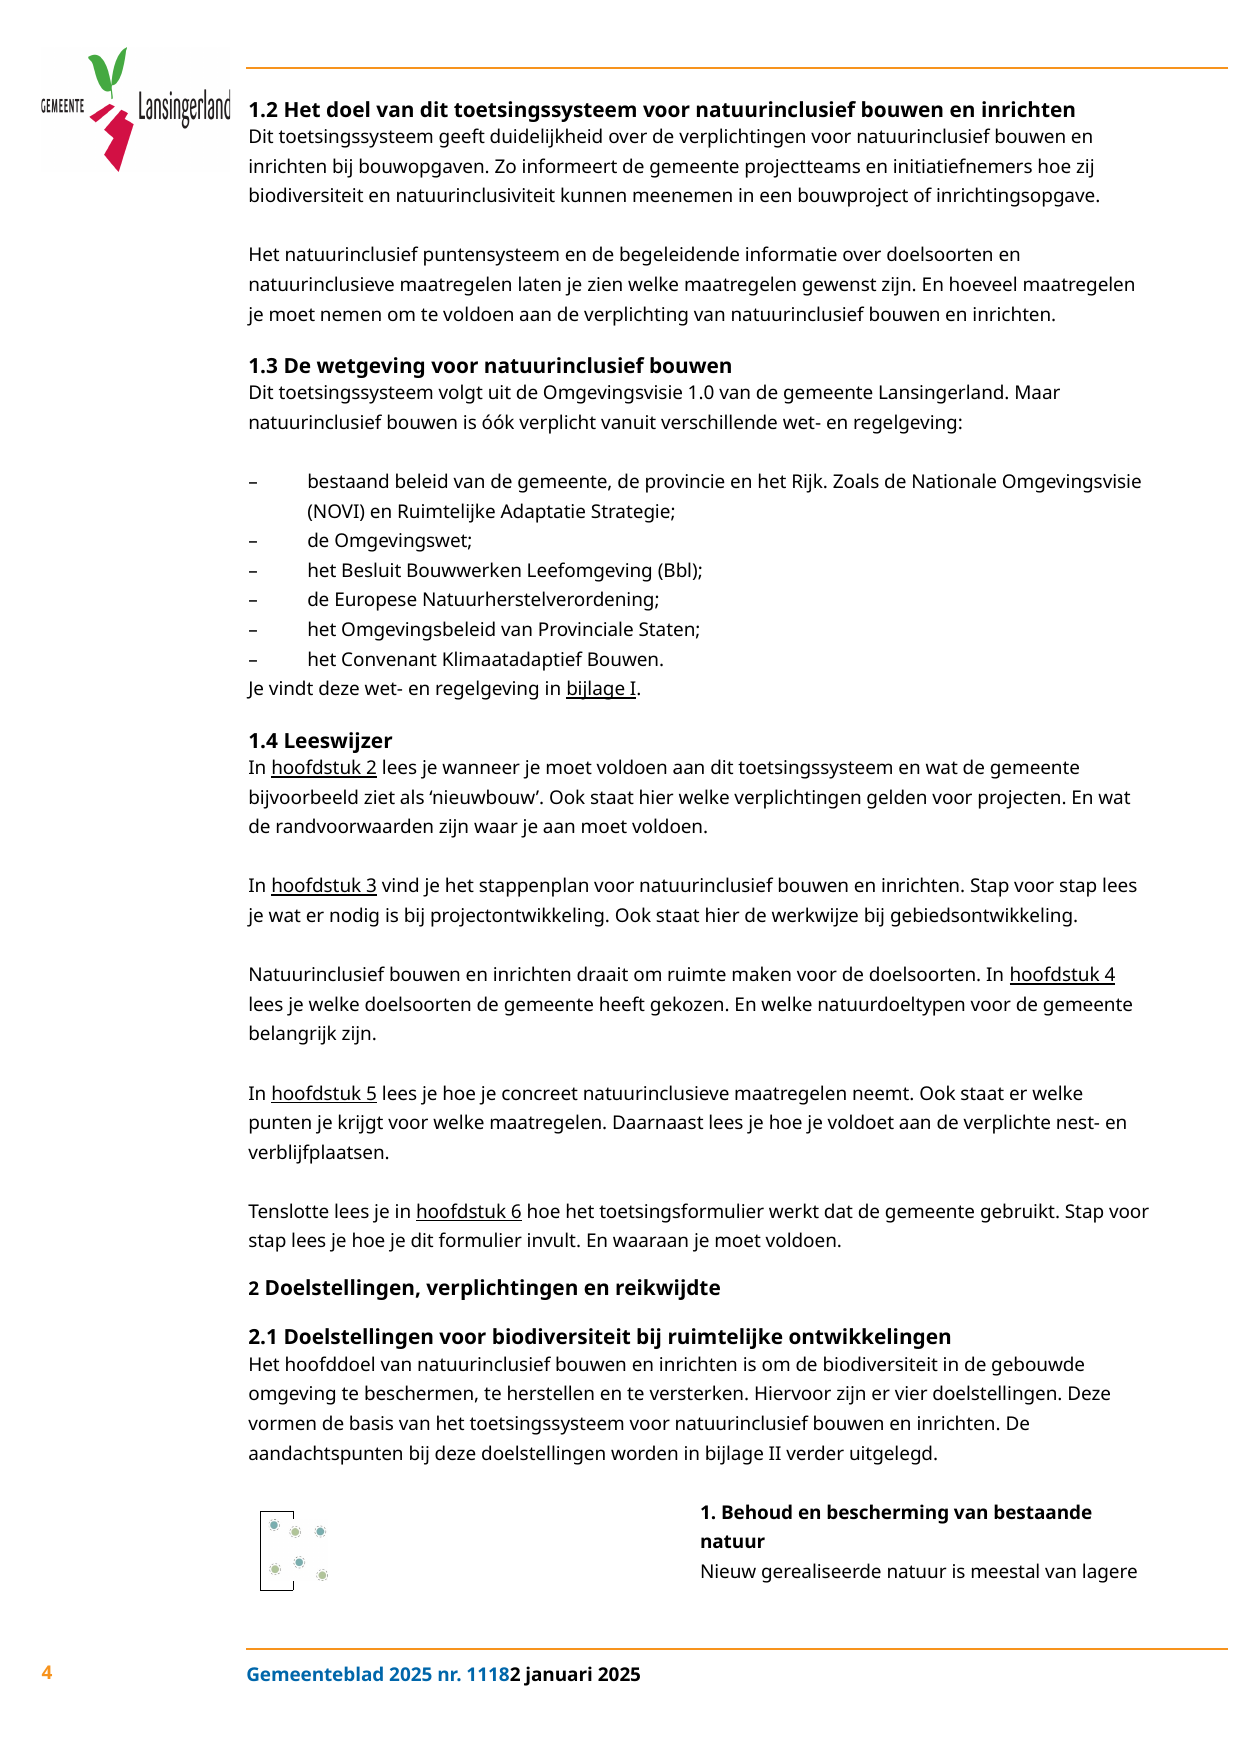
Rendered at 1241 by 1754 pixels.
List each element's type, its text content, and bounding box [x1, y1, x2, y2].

text Je vindt deze wet- en regelgeving in bijlage I. [248, 675, 1152, 701]
list de Europese Natuurherstelverordening; [248, 587, 1152, 612]
text In hoofdstuk 2 lees je wanneer je moet voldoen aan dit toetsingssysteem en wat de gemeente bijvoorbeeld ziet als ‘nieuwbouw’. Ook staat hier welke verplichtingen gelden voor projecten. En wat de randvoorwaarden zijn waar je aan moet voldoen. [248, 754, 1152, 839]
list het Omgevingsbeleid van Provinciale Staten; [248, 616, 1152, 642]
table_header 1. Behoud en bescherming van bestaande natuur Nieuw gerealiseerde natuur is meestal van lagere [700, 1499, 1152, 1607]
text 1.4 Leeswijzer [248, 726, 1152, 754]
picture [41, 47, 231, 172]
picture [268, 1519, 328, 1581]
list bestaand beleid van de gemeente, de provincie en het Rijk. Zoals de Nationale Omgevingsvisie (NOVI) en Ruimtelijke Adaptatie Strategie; [248, 468, 1152, 524]
list het Convenant Klimaatadaptief Bouwen. [248, 646, 1152, 672]
text Tenslotte lees je in hoofdstuk 6 hoe het toetsingsformulier werkt dat de gemeente gebruikt. Stap voor stap lees je hoe je dit formulier invult. En waaraan je moet voldoen. [248, 1198, 1152, 1253]
list de Omgevingswet; [248, 527, 1152, 553]
text Natuurinclusief bouwen en inrichten draait om ruimte maken voor de doelsoorten. In hoofdstuk 4 lees je welke doelsoorten de gemeente heeft gekozen. En welke natuurdoeltypen voor de gemeente belangrijk zijn. [248, 961, 1152, 1046]
text In hoofdstuk 5 lees je hoe je concreet natuurinclusieve maatregelen neemt. Ook staat er welke punten je krijgt voor welke maatregelen. Daarnaast lees je hoe je voldoet aan de verplichte nest- en verblijfplaatsen. [248, 1080, 1152, 1164]
list het Besluit Bouwwerken Leefomgeving (Bbl); [248, 557, 1152, 583]
text Dit toetsingssysteem volgt uit de Omgevingsvisie 1.0 van de gemeente Lansingerland. Maar natuurinclusief bouwen is óók verplicht vanuit verschillende wet- en regelgeving: [248, 379, 1152, 435]
text Het natuurinclusief puntensysteem en de begeleidende informatie over doelsoorten en natuurinclusieve maatregelen laten je zien welke maatregelen gewenst zijn. En hoeveel maatregelen je moet nemen om te voldoen aan de verplichting van natuurinclusief bouwen en inrichten. [248, 242, 1152, 326]
text 1.2 Het doel van dit toetsingssysteem voor natuurinclusief bouwen en inrichten [248, 95, 1152, 123]
text In hoofdstuk 3 vind je het stappenplan voor natuurinclusief bouwen en inrichten. Stap voor stap lees je wat er nodig is bij projectontwikkeling. Ook staat hier de werkwijze bij gebiedsontwikkeling. [248, 873, 1152, 928]
text Dit toetsingssysteem geeft duidelijkheid over de verplichtingen voor natuurinclusief bouwen en inrichten bij bouwopgaven. Zo informeert de gemeente projectteams en initiatiefnemers hoe zij biodiversiteit en natuurinclusiviteit kunnen meenemen in een bouwproject of inrichtingsopgave. [248, 123, 1152, 208]
text 1.3 De wetgeving voor natuurinclusief bouwen [248, 351, 1152, 379]
table_header [248, 1499, 700, 1607]
text 2.1 Doelstellingen voor biodiversiteit bij ruimtelijke ontwikkelingen [248, 1322, 1152, 1351]
text 2 Doelstellingen, verplichtingen en reikwijdte [248, 1273, 1152, 1302]
text Het hoofddoel van natuurinclusief bouwen en inrichten is om de biodiversiteit in de gebouwde omgeving te beschermen, te herstellen en te versterken. Hiervoor zijn er vier doelstellingen. Deze vormen de basis van het toetsingssysteem voor natuurinclusief bouwen en inrichten. De aandachtspunten bij deze doelstellingen worden in bijlage II verder uitgelegd. [248, 1351, 1152, 1465]
